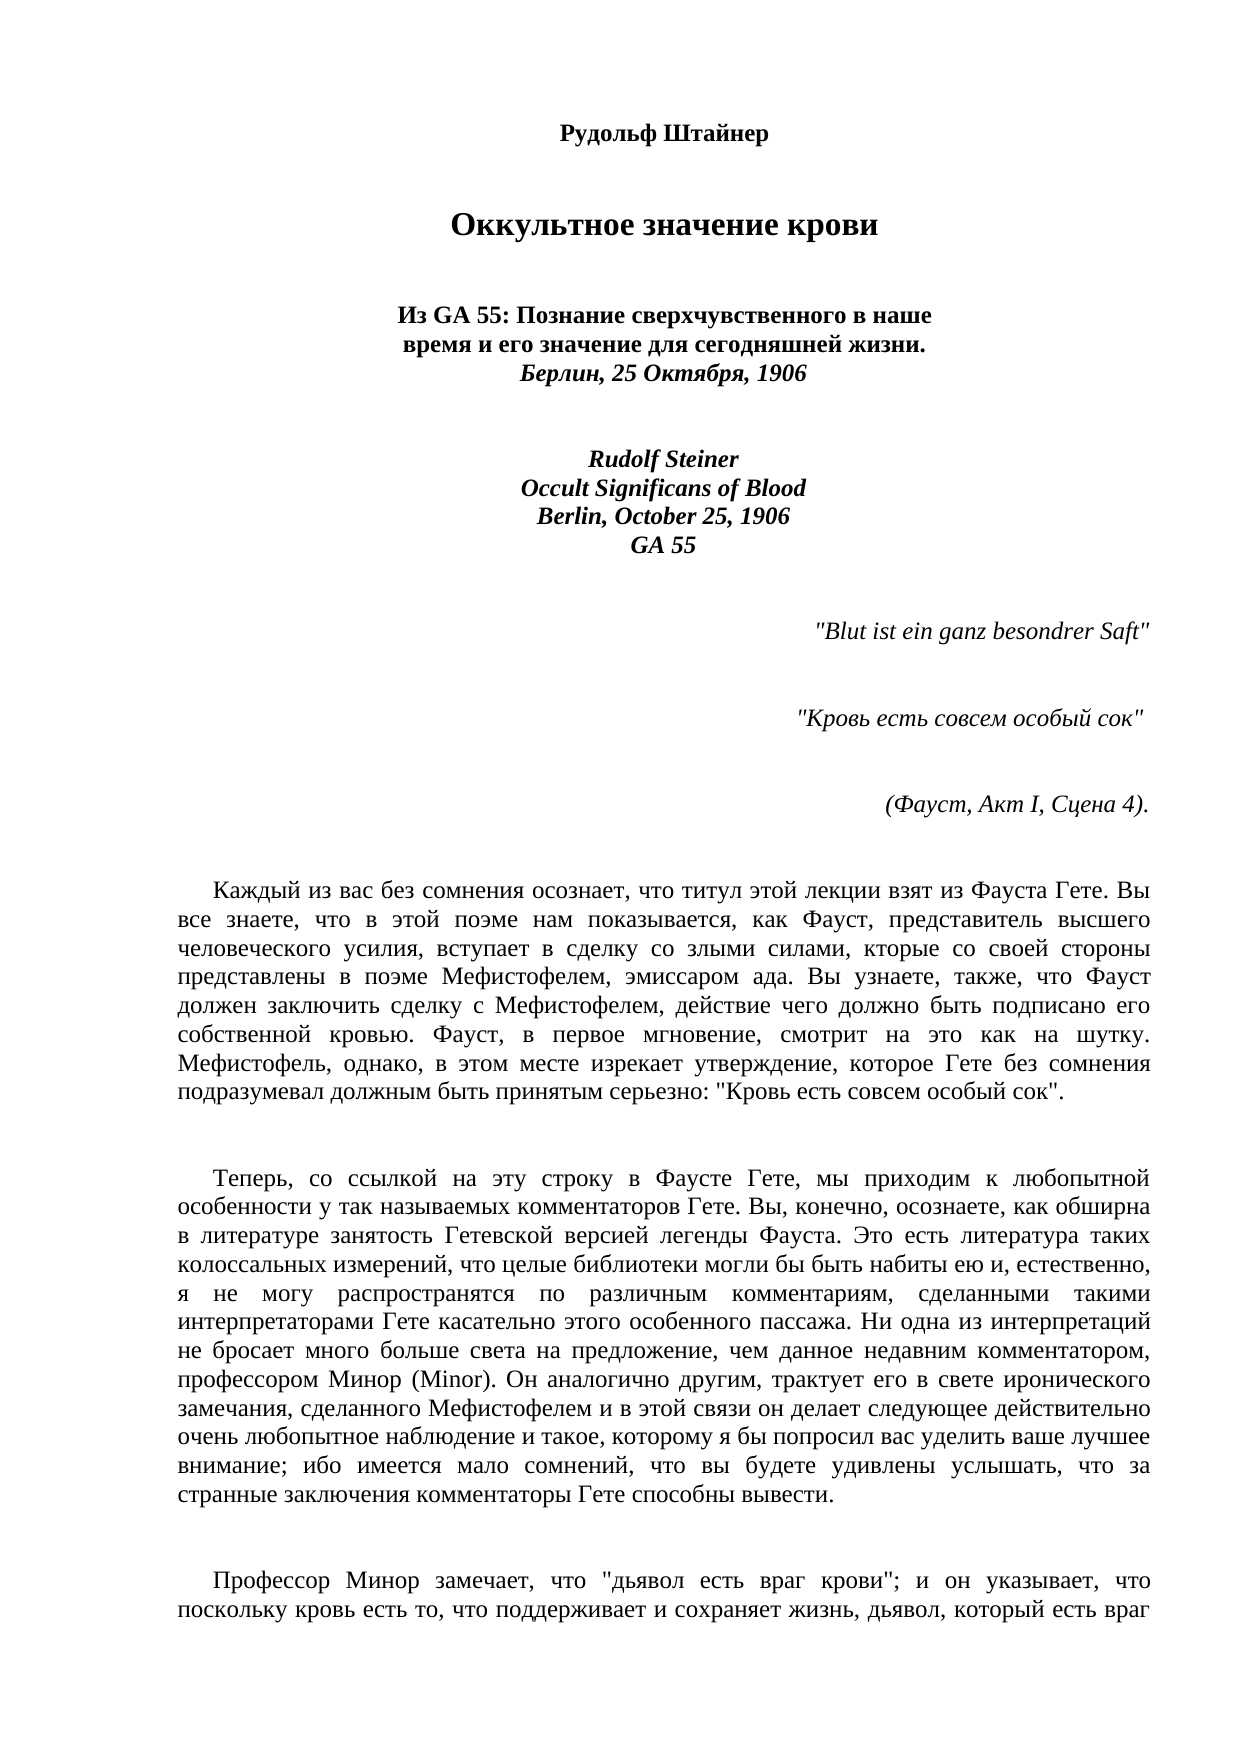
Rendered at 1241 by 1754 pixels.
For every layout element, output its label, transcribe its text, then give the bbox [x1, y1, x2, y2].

text Berlin, October 25, 1906 [177, 501, 1152, 530]
subtitle "Кровь есть совсем особый сок" [177, 703, 1152, 731]
text Профессор Минор замечает, что "дьявол есть враг крови"; и он указывает, что поскольку кровь есть то, что поддерживает и сохраняет жизнь, дьявол, который есть враг [177, 1565, 1152, 1623]
text GA 55 [177, 530, 1152, 559]
subtitle Оккультное значение крови [177, 204, 1152, 243]
text время и его значение для сегодняшней жизни. [177, 329, 1152, 358]
text Rudolf Steiner [177, 444, 1152, 473]
text Берлин, 25 Октября, 1906 [177, 358, 1152, 386]
text Каждый из вас без сомнения осознает, что титул этой лекции взят из Фауста Гете. Вы все знаете, что в этой поэме нам показывается, как Фауст, представитель высшего человеческого усилия, вступает в сделку со злыми силами, кторые со своей стороны представлены в поэме Мефистофелем, эмиссаром ада. Вы узнаете, также, что Фауст должен заключить сделку с Мефистофелем, действие чего должно быть подписано его собственной кровью. Фауст, в первое мгновение, смотрит на это как на шутку. Мефистофель, однако, в этом месте изрекает утверждение, которое Гете без сомнения подразумевал должным быть принятым серьезно: "Кровь есть совсем особый сок". [177, 875, 1152, 1105]
text (Фауст, Акт I, Сцена 4). [177, 789, 1152, 818]
text Теперь, со ссылкой на эту строку в Фаусте Гете, мы приходим к любопытной особенности у так называемых комментаторов Гете. Вы, конечно, осознаете, как обширна в литературе занятость Гетевской версией легенды Фауста. Это есть литература таких колоссальных измерений, что целые библиотеки могли бы быть набиты ею и, естественно, я не могу распространятся по различным комментариям, сделанными такими интерпретаторами Гете касательно этого особенного пассажа. Ни одна из интерпретаций не бросает много больше света на предложение, чем данное недавним комментатором, профессором Минор (Minor). Он аналогично другим, трактует его в свете иронического замечания, сделанного Мефистофелем и в этой связи он делает следующее действительно очень любопытное наблюдение и такое, которому я бы попросил вас уделить ваше лучшее внимание; ибо имеется мало сомнений, что вы будете удивлены услышать, что за странные заключения комментаторы Гете способны вывести. [177, 1163, 1152, 1508]
text "Blut ist ein ganz besondrer Saft" [177, 616, 1152, 645]
subtitle Occult Significans of Blood [177, 473, 1152, 501]
text Рудольф Штайнер [177, 118, 1152, 147]
text Из GA 55: Познание сверхчувственного в наше [177, 300, 1152, 329]
